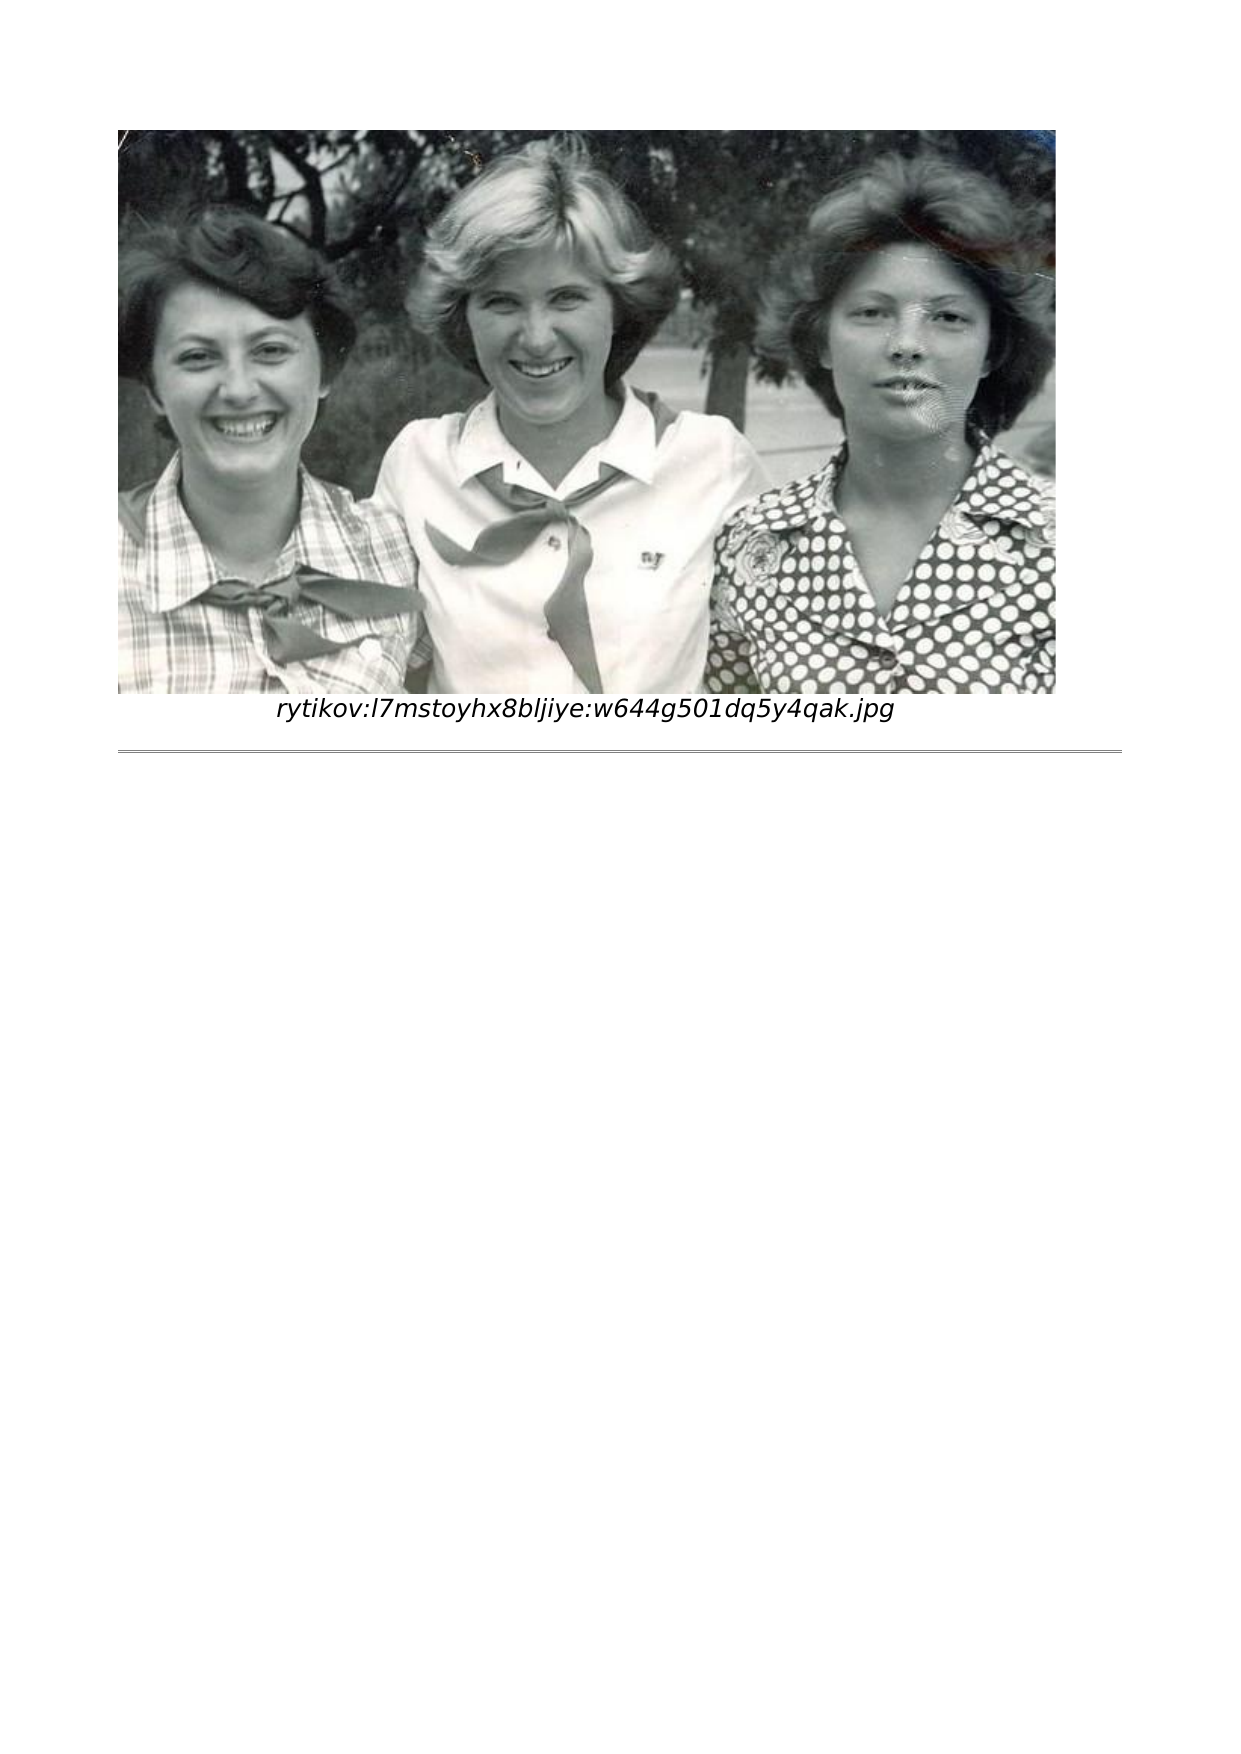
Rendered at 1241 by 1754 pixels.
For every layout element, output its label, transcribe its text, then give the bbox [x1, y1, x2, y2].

text rytikov:l7mstoyhx8bljiye:w644g501dq5y4qak.jpg [118, 694, 1056, 723]
picture [118, 130, 1056, 694]
